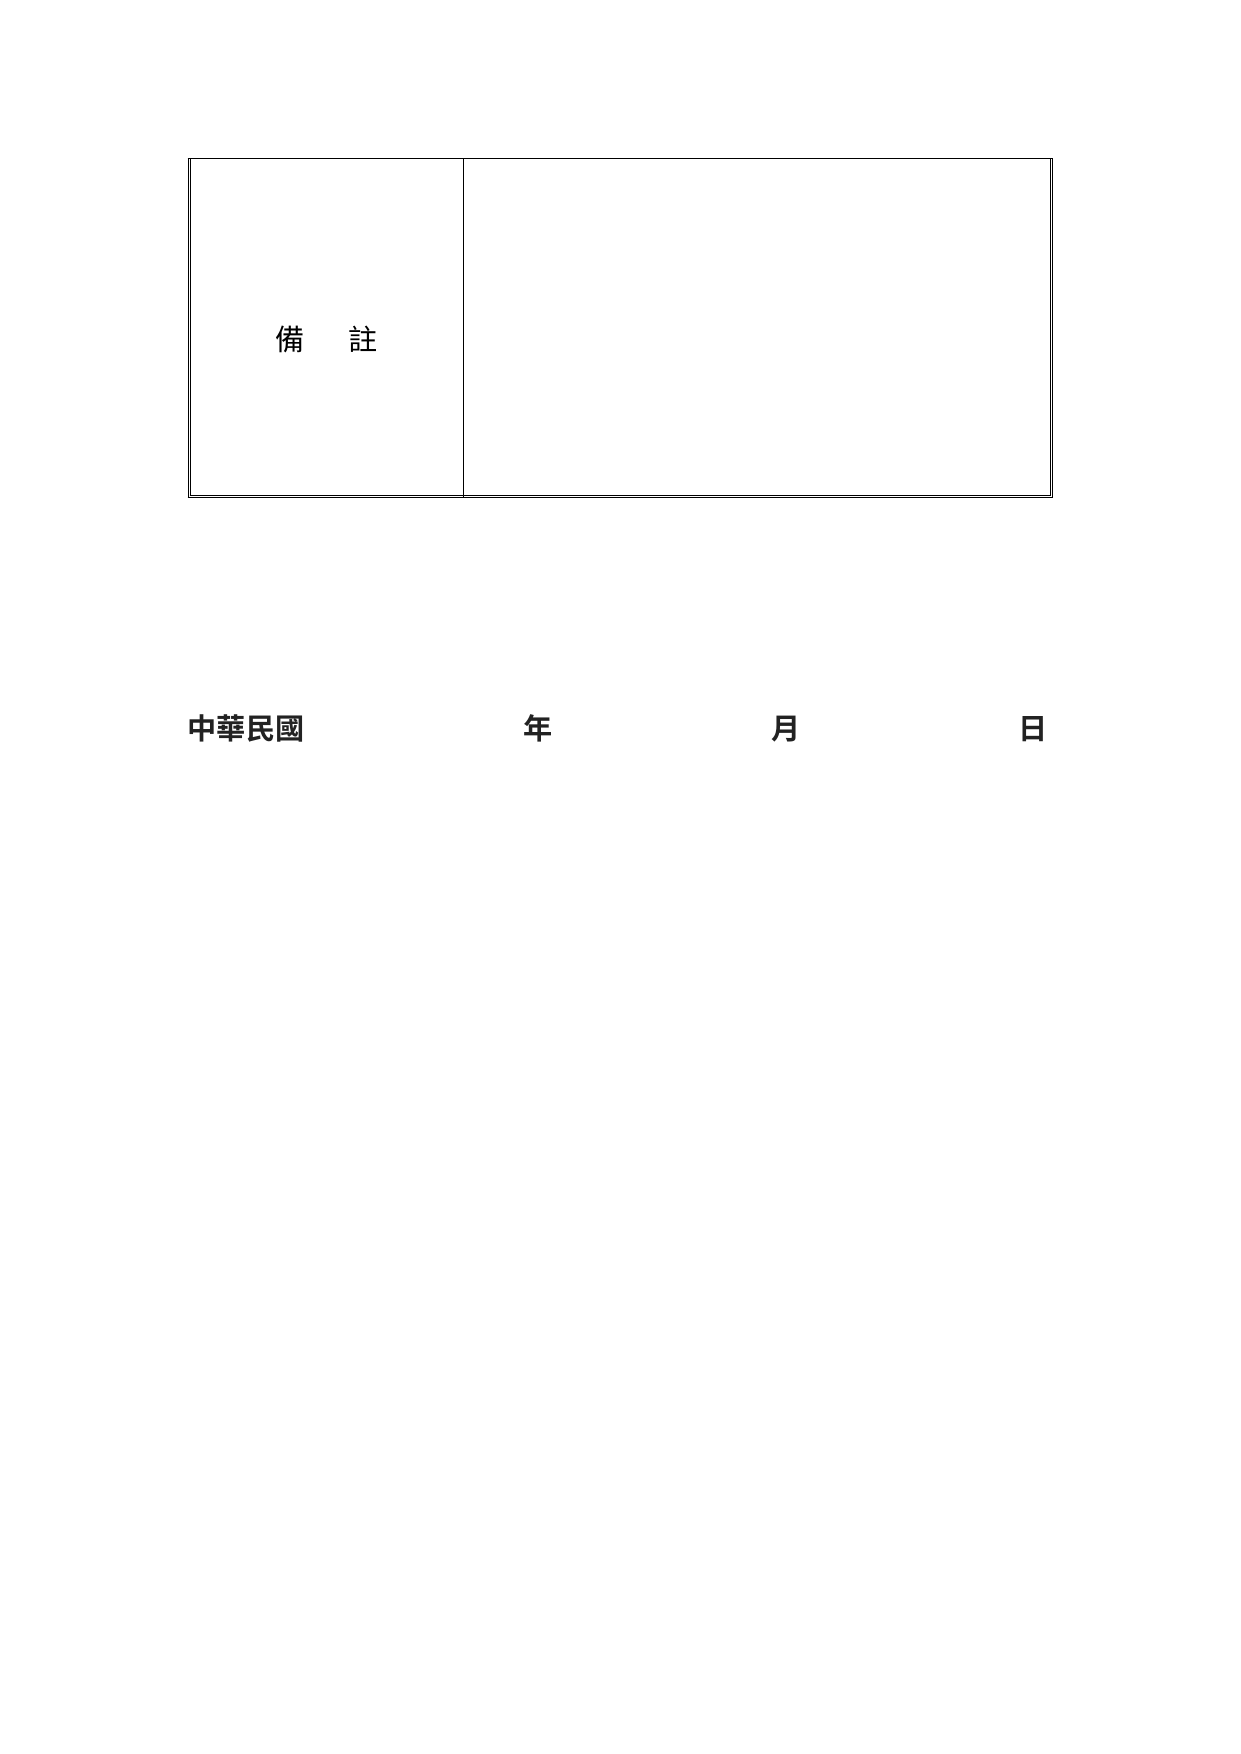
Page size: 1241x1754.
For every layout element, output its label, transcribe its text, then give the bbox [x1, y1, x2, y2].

table_cell [464, 159, 1050, 495]
text 中華民國 年 月 日 [187, 685, 1053, 748]
table_cell 備 註 [191, 159, 463, 495]
